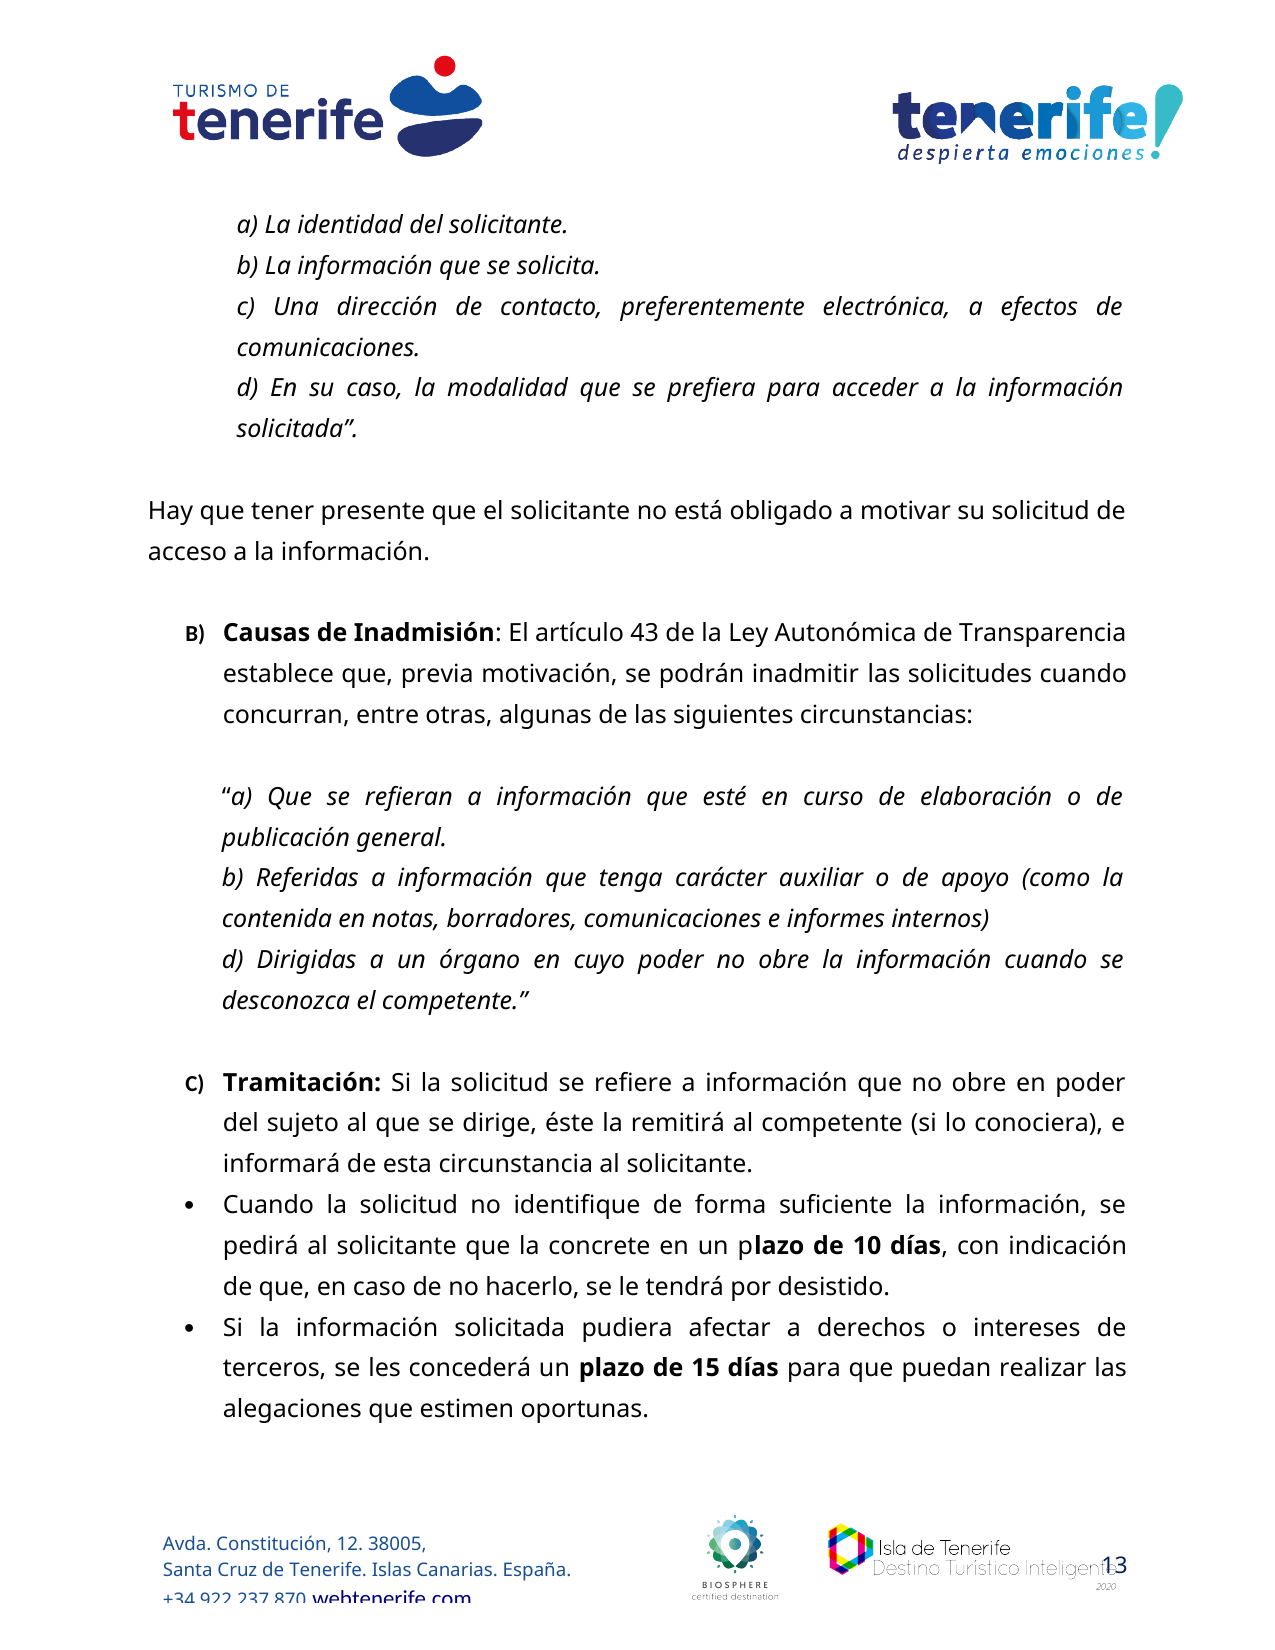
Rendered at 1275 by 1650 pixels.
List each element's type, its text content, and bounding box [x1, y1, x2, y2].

list Cuando la solicitud no identifique de forma suficiente la información, se pedirá al solicitante que la concrete en un plazo de 10 días, con indicación de que, en caso de no hacerlo, se le tendrá por desistido. [185, 1187, 1127, 1302]
list Tramitación: Si la solicitud se refiere a información que no obre en poder del sujeto al que se dirige, éste la remitirá al competente (si lo conociera), e informará de esta circunstancia al solicitante. [185, 1064, 1127, 1180]
list Si la información solicitada pudiera afectar a derechos o intereses de terceros, se les concederá un plazo de 15 días para que puedan realizar las alegaciones que estimen oportunas. [185, 1309, 1127, 1425]
text d) Dirigidas a un órgano en cuyo poder no obre la información cuando se desconozca el competente.” [222, 942, 1127, 1017]
list Causas de Inadmisión: El artículo 43 de la Ley Autonómica de Transparencia establece que, previa motivación, se podrán inadmitir las solicitudes cuando concurran, entre otras, algunas de las siguientes circunstancias: [185, 615, 1127, 731]
text d) En su caso, la modalidad que se prefiera para acceder a la información solicitada”. [236, 370, 1127, 445]
text “a) Que se refieran a información que esté en curso de elaboración o de publicación general. [222, 778, 1127, 853]
text b) La información que se solicita. [236, 248, 1127, 282]
text Hay que tener presente que el solicitante no está obligado a motivar su solicitud de acceso a la información. [148, 493, 1127, 567]
text b) Referidas a información que tenga carácter auxiliar o de apoyo (como la contenida en notas, borradores, comunicaciones e informes internos) [222, 860, 1127, 935]
text c) Una dirección de contacto, preferentemente electrónica, a efectos de comunicaciones. [236, 288, 1127, 363]
text a) La identidad del solicitante. [236, 207, 1127, 241]
